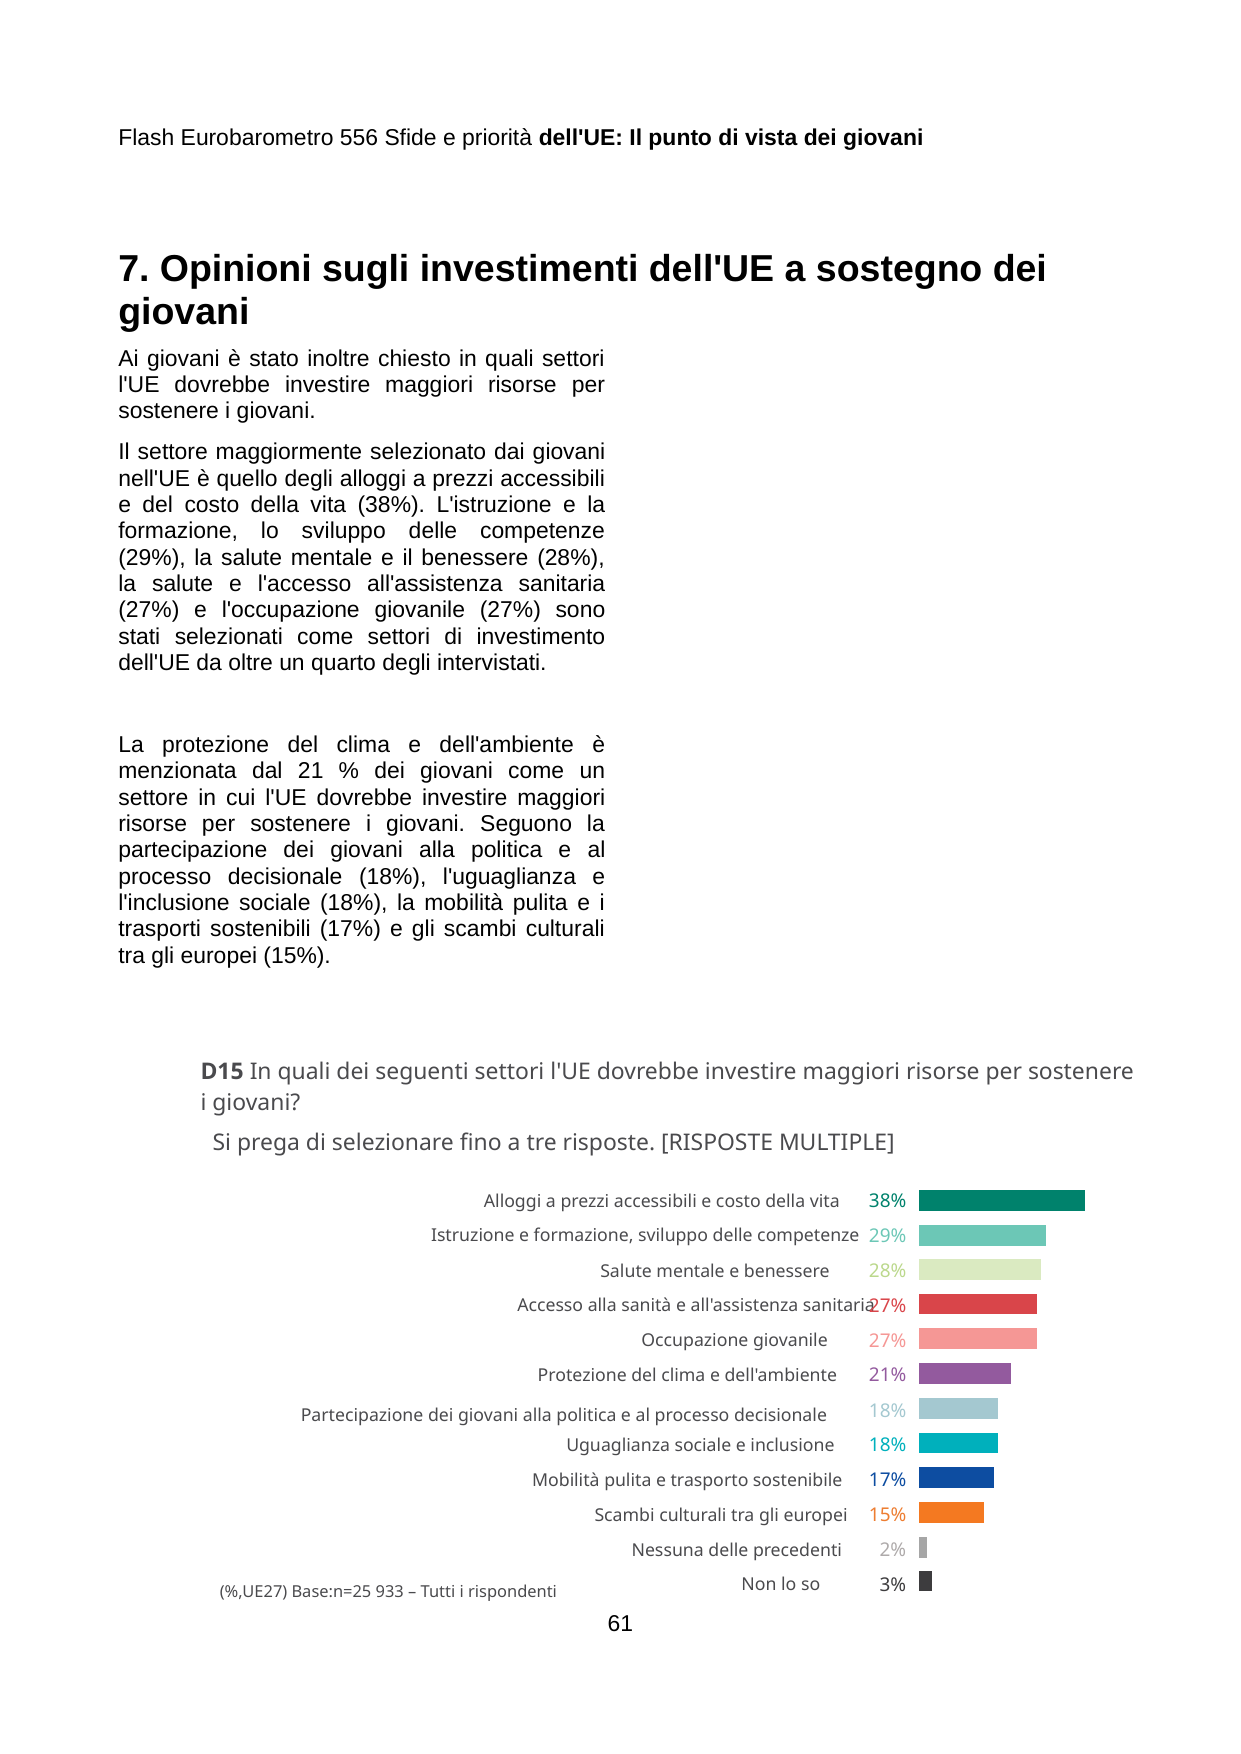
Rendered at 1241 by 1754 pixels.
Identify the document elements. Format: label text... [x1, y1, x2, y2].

subtitle 7. Opinioni sugli investimenti dell'UE a sostegno dei giovani [118, 246, 1122, 332]
text Il settore maggiormente selezionato dai giovani nell'UE è quello degli alloggi a prezzi accessibili e del costo della vita (38%). L'istruzione e la formazione, lo sviluppo delle competenze (29%), la salute mentale e il benessere (28%), la salute e l'accesso all'assistenza sanitaria (27%) e l'occupazione giovanile (27%) sono stati selezionati come settori di investimento dell'UE da oltre un quarto degli intervistati. [118, 438, 605, 675]
text La protezione del clima e dell'ambiente è menzionata dal 21 % dei giovani come un settore in cui l'UE dovrebbe investire maggiori risorse per sostenere i giovani. Seguono la partecipazione dei giovani alla politica e al processo decisionale (18%), l'uguaglianza e l'inclusione sociale (18%), la mobilità pulita e i trasporti sostenibili (17%) e gli scambi culturali tra gli europei (15%). [118, 731, 605, 968]
text Ai giovani è stato inoltre chiesto in quali settori l'UE dovrebbe investire maggiori risorse per sostenere i giovani. [118, 344, 605, 424]
